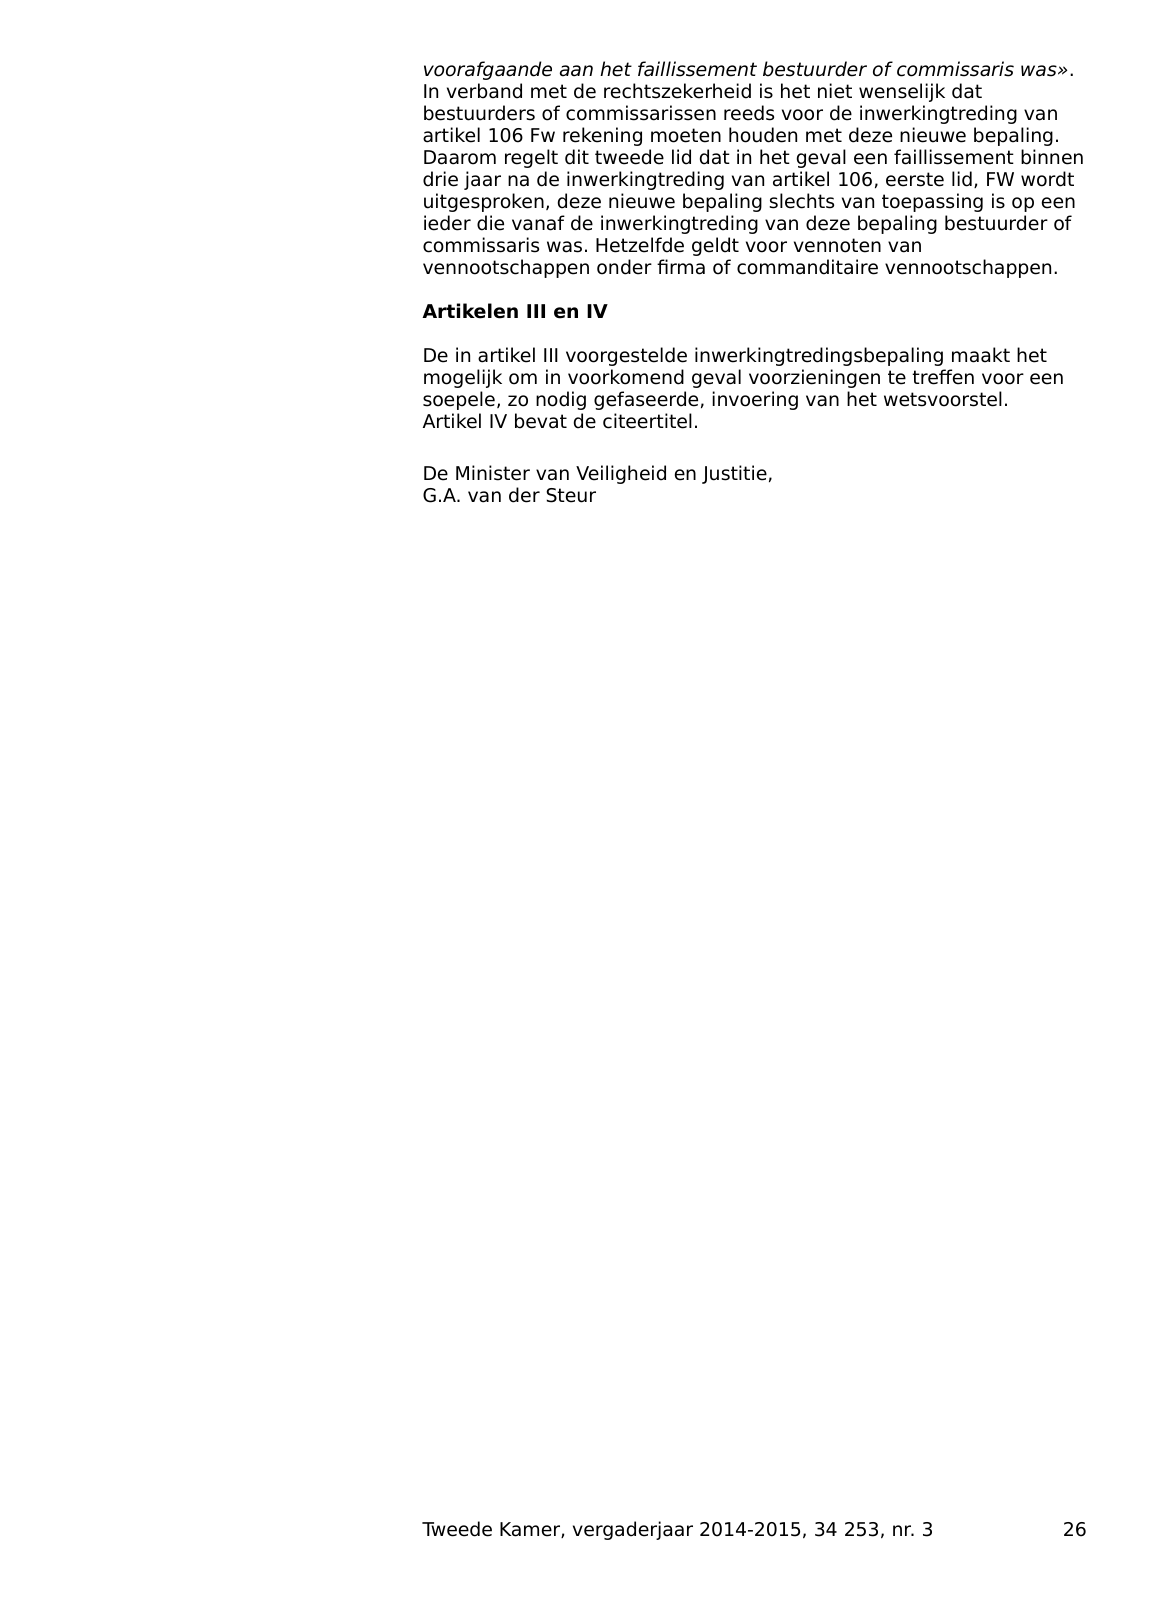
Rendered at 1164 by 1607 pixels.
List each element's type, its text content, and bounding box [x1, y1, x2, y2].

text De in artikel III voorgestelde inwerkingtredingsbepaling maakt het mogelijk om in voorkomend geval voorzieningen te treffen voor een soepele, zo nodig gefaseerde, invoering van het wetsvoorstel. Artikel IV bevat de citeertitel. [422, 345, 1087, 433]
subtitle Artikelen III en IV [422, 301, 1087, 323]
text De Minister van Veiligheid en Justitie, G.A. van der Steur [422, 463, 1087, 507]
text voorafgaande aan het faillissement bestuurder of commissaris was». In verband met de rechtszekerheid is het niet wenselijk dat bestuurders of commissarissen reeds voor de inwerkingtreding van artikel 106 Fw rekening moeten houden met deze nieuwe bepaling. Daarom regelt dit tweede lid dat in het geval een faillissement binnen drie jaar na de inwerkingtreding van artikel 106, eerste lid, FW wordt uitgesproken, deze nieuwe bepaling slechts van toepassing is op een ieder die vanaf de inwerkingtreding van deze bepaling bestuurder of commissaris was. Hetzelfde geldt voor vennoten van vennootschappen onder firma of commanditaire vennootschappen. [422, 59, 1087, 279]
